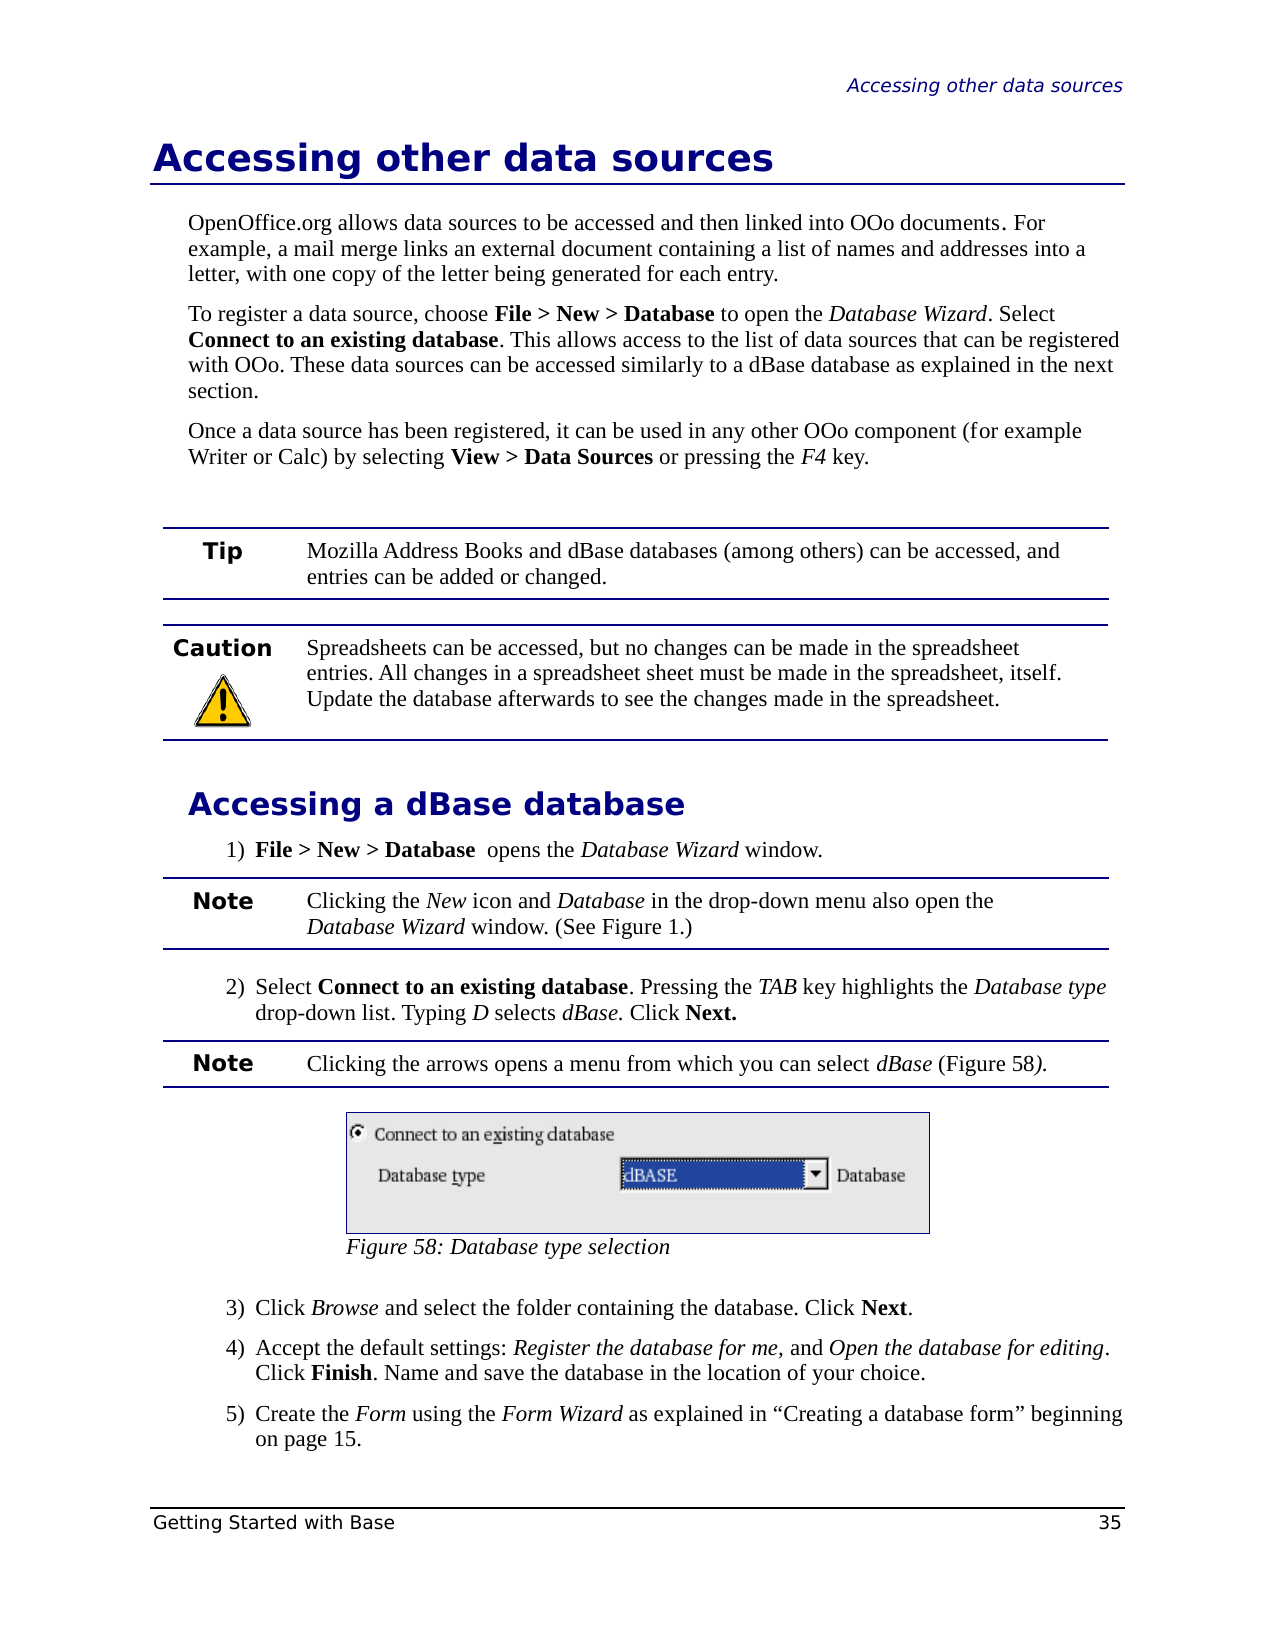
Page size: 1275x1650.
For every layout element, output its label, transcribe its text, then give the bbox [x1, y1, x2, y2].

list Accept the default settings: Register the database for me, and Open the database for editing. Click Finish. Name and save the database in the location of your choice. [226, 1335, 1125, 1386]
text Once a data source has been registered, it can be used in any other OOo component (for example Writer or Calc) by selecting View > Data Sources or pressing the F4 key. [188, 418, 1125, 469]
table_header Note [163, 879, 283, 948]
picture [347, 1113, 929, 1233]
text Figure 58: Database type selection [346, 1234, 929, 1259]
table_header Clicking the New icon and Database in the drop-down menu also open the Database Wizard window. (See Figure 1.) [283, 879, 1109, 948]
table_header Caution [163, 626, 283, 739]
table_header Spreadsheets can be accessed, but no changes can be made in the spreadsheet entries. All changes in a spreadsheet sheet must be made in the spreadsheet, itself. Update the database afterwards to see the changes made in the spreadsheet. [283, 626, 1108, 739]
subtitle Accessing other data sources [150, 134, 1125, 183]
list Select Connect to an existing database. Pressing the TAB key highlights the Database type drop-down list. Typing D selects dBase. Click Next. [226, 974, 1125, 1025]
list File > New > Database opens the Database Wizard window. [226, 837, 1125, 862]
table_header Tip [163, 529, 283, 598]
text OpenOffice.org allows data sources to be accessed and then linked into OOo documents. For example, a mail merge links an external document containing a list of names and addresses into a letter, with one copy of the letter being generated for each entry. [188, 208, 1125, 287]
subtitle Accessing a dBase database [188, 786, 1125, 822]
list Create the Form using the Form Wizard as explained in “Creating a database form” beginning on page 15. [226, 1401, 1125, 1452]
picture [190, 670, 255, 731]
list Click Browse and select the folder containing the database. Click Next. [226, 1294, 1125, 1320]
table_header Note [163, 1042, 283, 1086]
text To register a data source, choose File > New > Database to open the Database Wizard. Select Connect to an existing database. This allows access to the list of data sources that can be registered with OOo. These data sources can be accessed similarly to a dBase database as explained in the next section. [188, 301, 1125, 403]
table_header Clicking the arrows opens a menu from which you can select dBase (Figure 58). [283, 1042, 1109, 1086]
table_header Mozilla Address Books and dBase databases (among others) can be accessed, and entries can be added or changed. [283, 529, 1109, 598]
